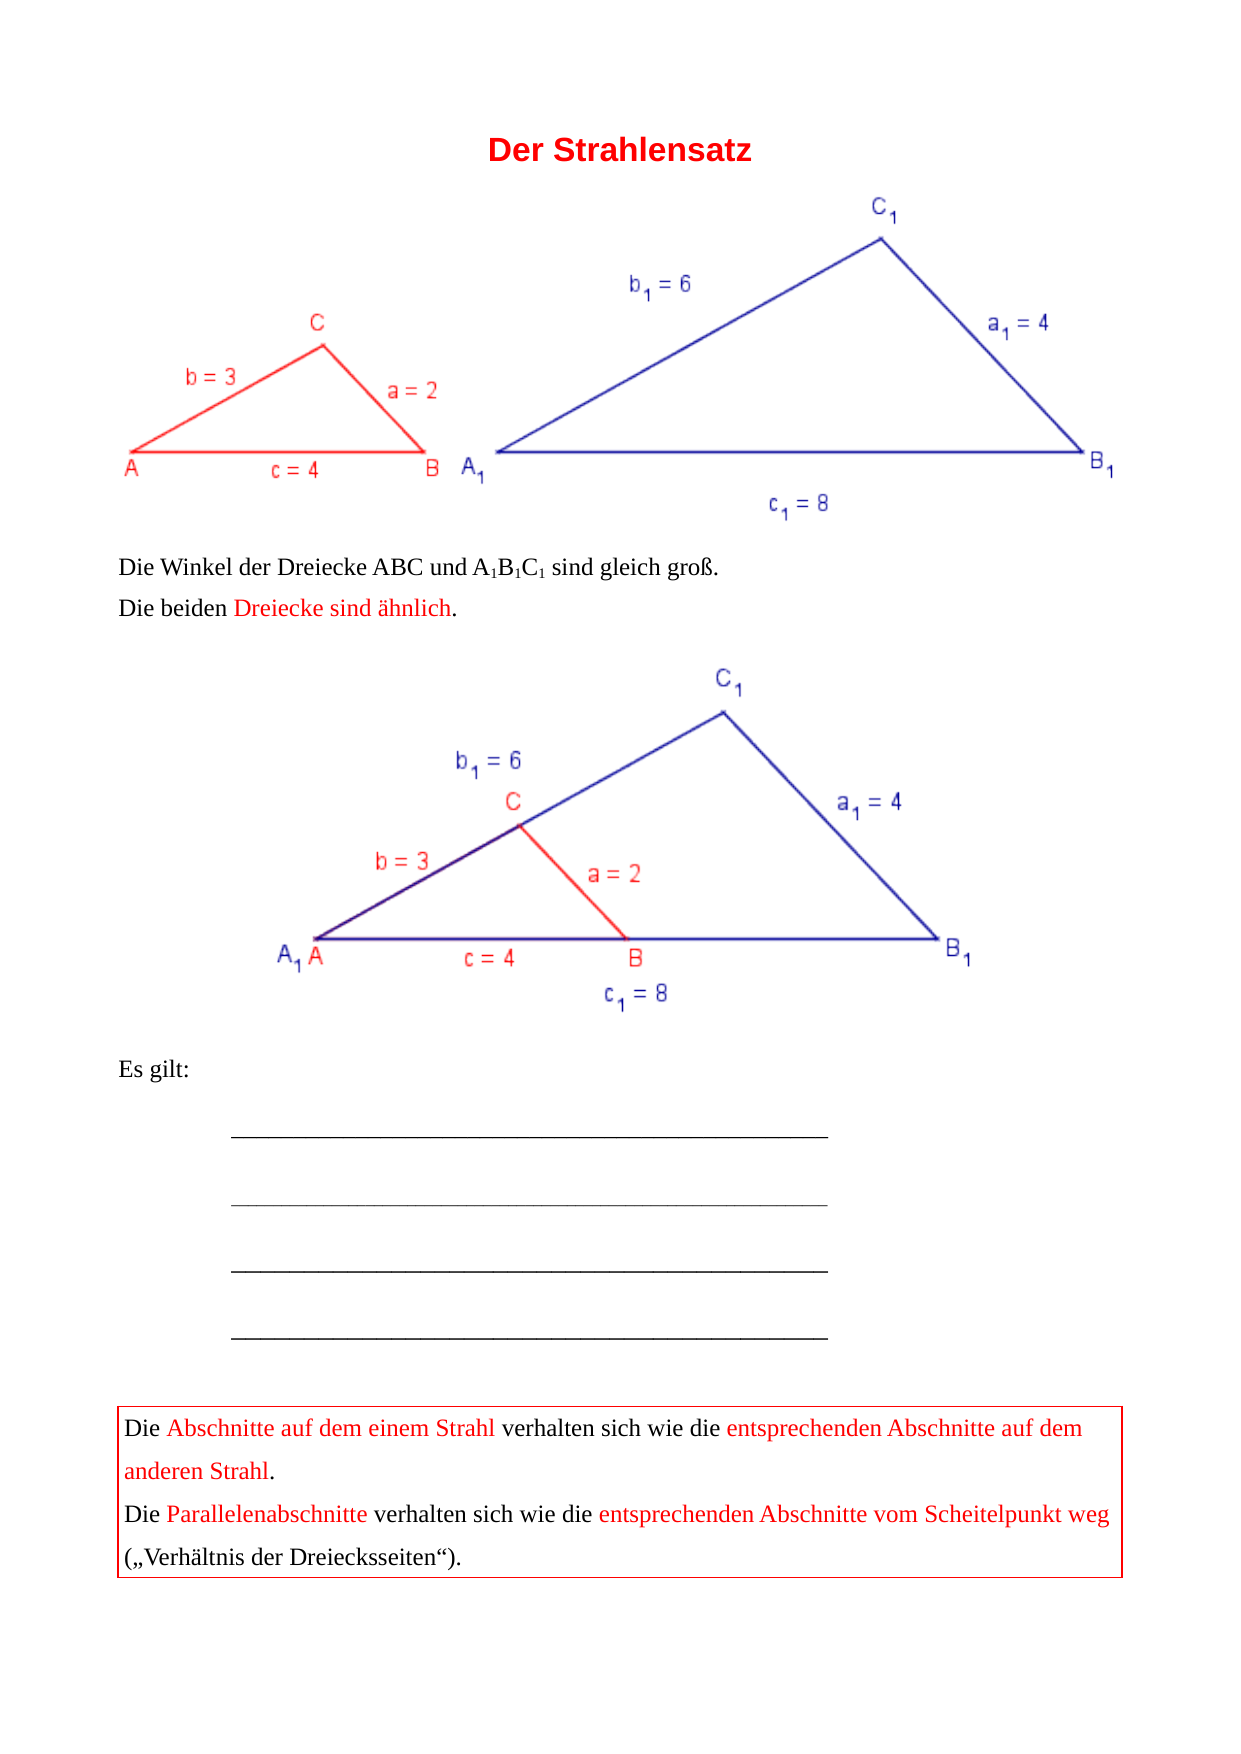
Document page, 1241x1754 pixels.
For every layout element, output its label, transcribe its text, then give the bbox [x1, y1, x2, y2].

text Die beiden Dreiecke sind ähnlich. [118, 593, 1122, 622]
text Die Winkel der Dreiecke ABC und A1B1C1 sind gleich groß. [118, 535, 1122, 581]
picture [98, 180, 1142, 535]
text Es gilt: [118, 639, 1122, 1083]
subtitle Der Strahlensatz [118, 129, 1122, 168]
picture [243, 642, 1001, 1025]
table_header Die Abschnitte auf dem einem Strahl verhalten sich wie die entsprechenden Abschnitte auf dem anderen Strahl. Die Parallelenabschnitte verhalten sich wie die entsprechenden Abschnitte vom Scheitelpunkt weg („Verhältnis der Dreiecksseiten“). [119, 1407, 1121, 1577]
